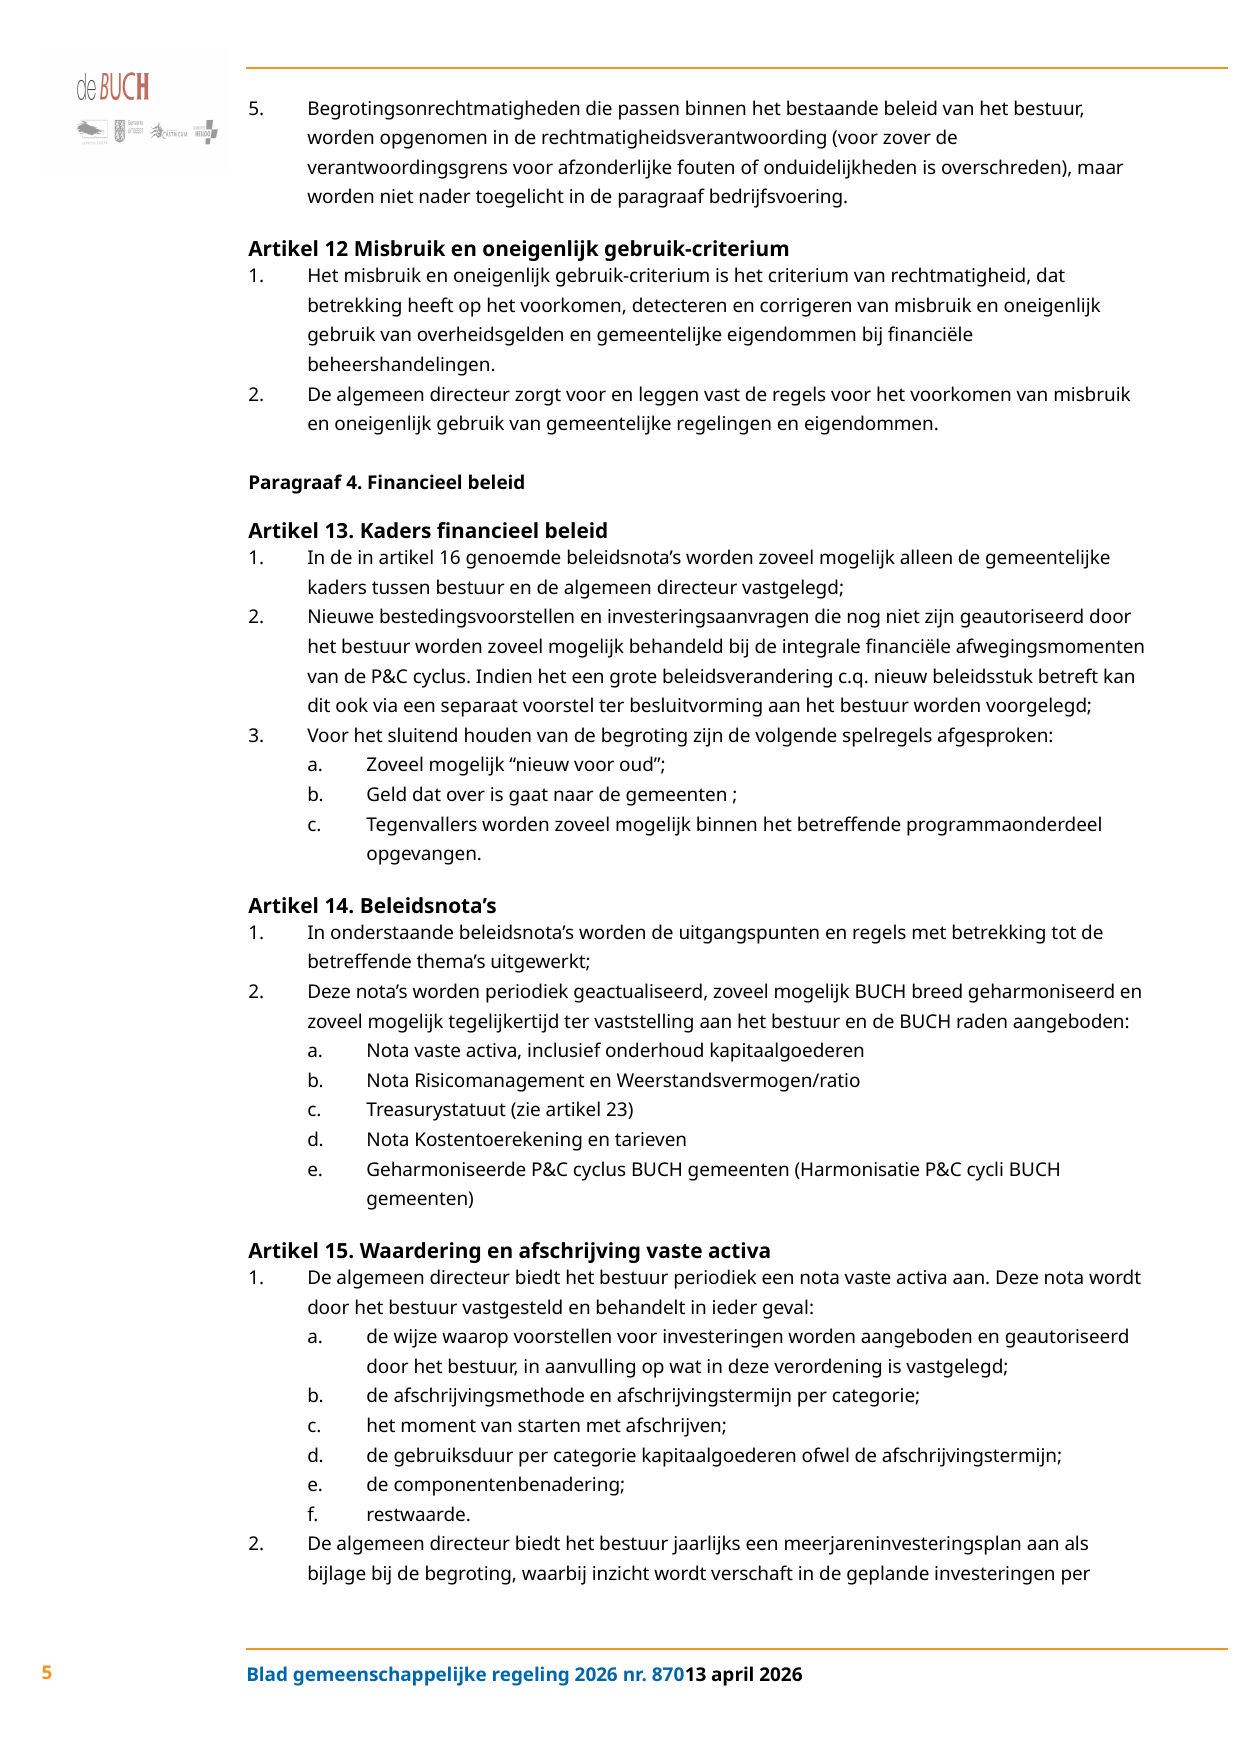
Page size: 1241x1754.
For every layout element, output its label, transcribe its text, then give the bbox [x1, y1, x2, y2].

picture [41, 47, 231, 172]
list De algemeen directeur zorgt voor en leggen vast de regels voor het voorkomen van misbruik en oneigenlijk gebruik van gemeentelijke regelingen en eigendommen. [248, 381, 1152, 436]
list Nota vaste activa, inclusief onderhoud kapitaalgoederen [307, 1037, 1152, 1063]
list Tegenvallers worden zoveel mogelijk binnen het betreffende programmaonderdeel opgevangen. [307, 811, 1152, 866]
list In onderstaande beleidsnota’s worden de uitgangspunten en regels met betrekking tot de betreffende thema’s uitgewerkt; [248, 919, 1152, 974]
list het moment van starten met afschrijven; [307, 1412, 1152, 1438]
list de componentenbenadering; [307, 1471, 1152, 1497]
list Zoveel mogelijk “nieuw voor oud”; [307, 752, 1152, 777]
text Artikel 12 Misbruik en oneigenlijk gebruik-criterium [248, 234, 1152, 262]
list Nota Kostentoerekening en tarieven [307, 1126, 1152, 1152]
text Artikel 14. Beleidsnota’s [248, 891, 1152, 919]
list Deze nota’s worden periodiek geactualiseerd, zoveel mogelijk BUCH breed geharmoniseerd en zoveel mogelijk tegelijkertijd ter vaststelling aan het bestuur en de BUCH raden aangeboden: [248, 978, 1152, 1034]
text Paragraaf 4. Financieel beleid [248, 469, 1152, 495]
list Nota Risicomanagement en Weerstandsvermogen/ratio [307, 1067, 1152, 1093]
text Artikel 13. Kaders financieel beleid [248, 516, 1152, 544]
list In de in artikel 16 genoemde beleidsnota’s worden zoveel mogelijk alleen de gemeentelijke kaders tussen bestuur en de algemeen directeur vastgelegd; [248, 544, 1152, 600]
list Begrotingsonrechtmatigheden die passen binnen het bestaande beleid van het bestuur, worden opgenomen in de rechtmatigheidsverantwoording (voor zover de verantwoordingsgrens voor afzonderlijke fouten of onduidelijkheden is overschreden), maar worden niet nader toegelicht in de paragraaf bedrijfsvoering. [248, 95, 1152, 209]
list Geld dat over is gaat naar de gemeenten ; [307, 781, 1152, 807]
list Geharmoniseerde P&C cyclus BUCH gemeenten (Harmonisatie P&C cycli BUCH gemeenten) [307, 1156, 1152, 1211]
list De algemeen directeur biedt het bestuur periodiek een nota vaste activa aan. Deze nota wordt door het bestuur vastgesteld en behandelt in ieder geval: [248, 1264, 1152, 1319]
list Treasurystatuut (zie artikel 23) [307, 1097, 1152, 1122]
list Het misbruik en oneigenlijk gebruik-criterium is het criterium van rechtmatigheid, dat betrekking heeft op het voorkomen, detecteren en corrigeren van misbruik en oneigenlijk gebruik van overheidsgelden en gemeentelijke eigendommen bij financiële beheershandelingen. [248, 262, 1152, 377]
list Nieuwe bestedingsvoorstellen en investeringsaanvragen die nog niet zijn geautoriseerd door het bestuur worden zoveel mogelijk behandeld bij de integrale financiële afwegingsmomenten van de P&C cyclus. Indien het een grote beleidsverandering c.q. nieuw beleidsstuk betreft kan dit ook via een separaat voorstel ter besluitvorming aan het bestuur worden voorgelegd; [248, 604, 1152, 718]
list de gebruiksduur per categorie kapitaalgoederen ofwel de afschrijvingstermijn; [307, 1442, 1152, 1467]
list De algemeen directeur biedt het bestuur jaarlijks een meerjareninvesteringsplan aan als bijlage bij de begroting, waarbij inzicht wordt verschaft in de geplande investeringen per [248, 1531, 1152, 1586]
list restwaarde. [307, 1501, 1152, 1527]
list de wijze waarop voorstellen voor investeringen worden aangeboden en geautoriseerd door het bestuur, in aanvulling op wat in deze verordening is vastgelegd; [307, 1323, 1152, 1379]
text Artikel 15. Waardering en afschrijving vaste activa [248, 1236, 1152, 1264]
list de afschrijvingsmethode en afschrijvingstermijn per categorie; [307, 1383, 1152, 1408]
list Voor het sluitend houden van de begroting zijn de volgende spelregels afgesproken: [248, 722, 1152, 748]
